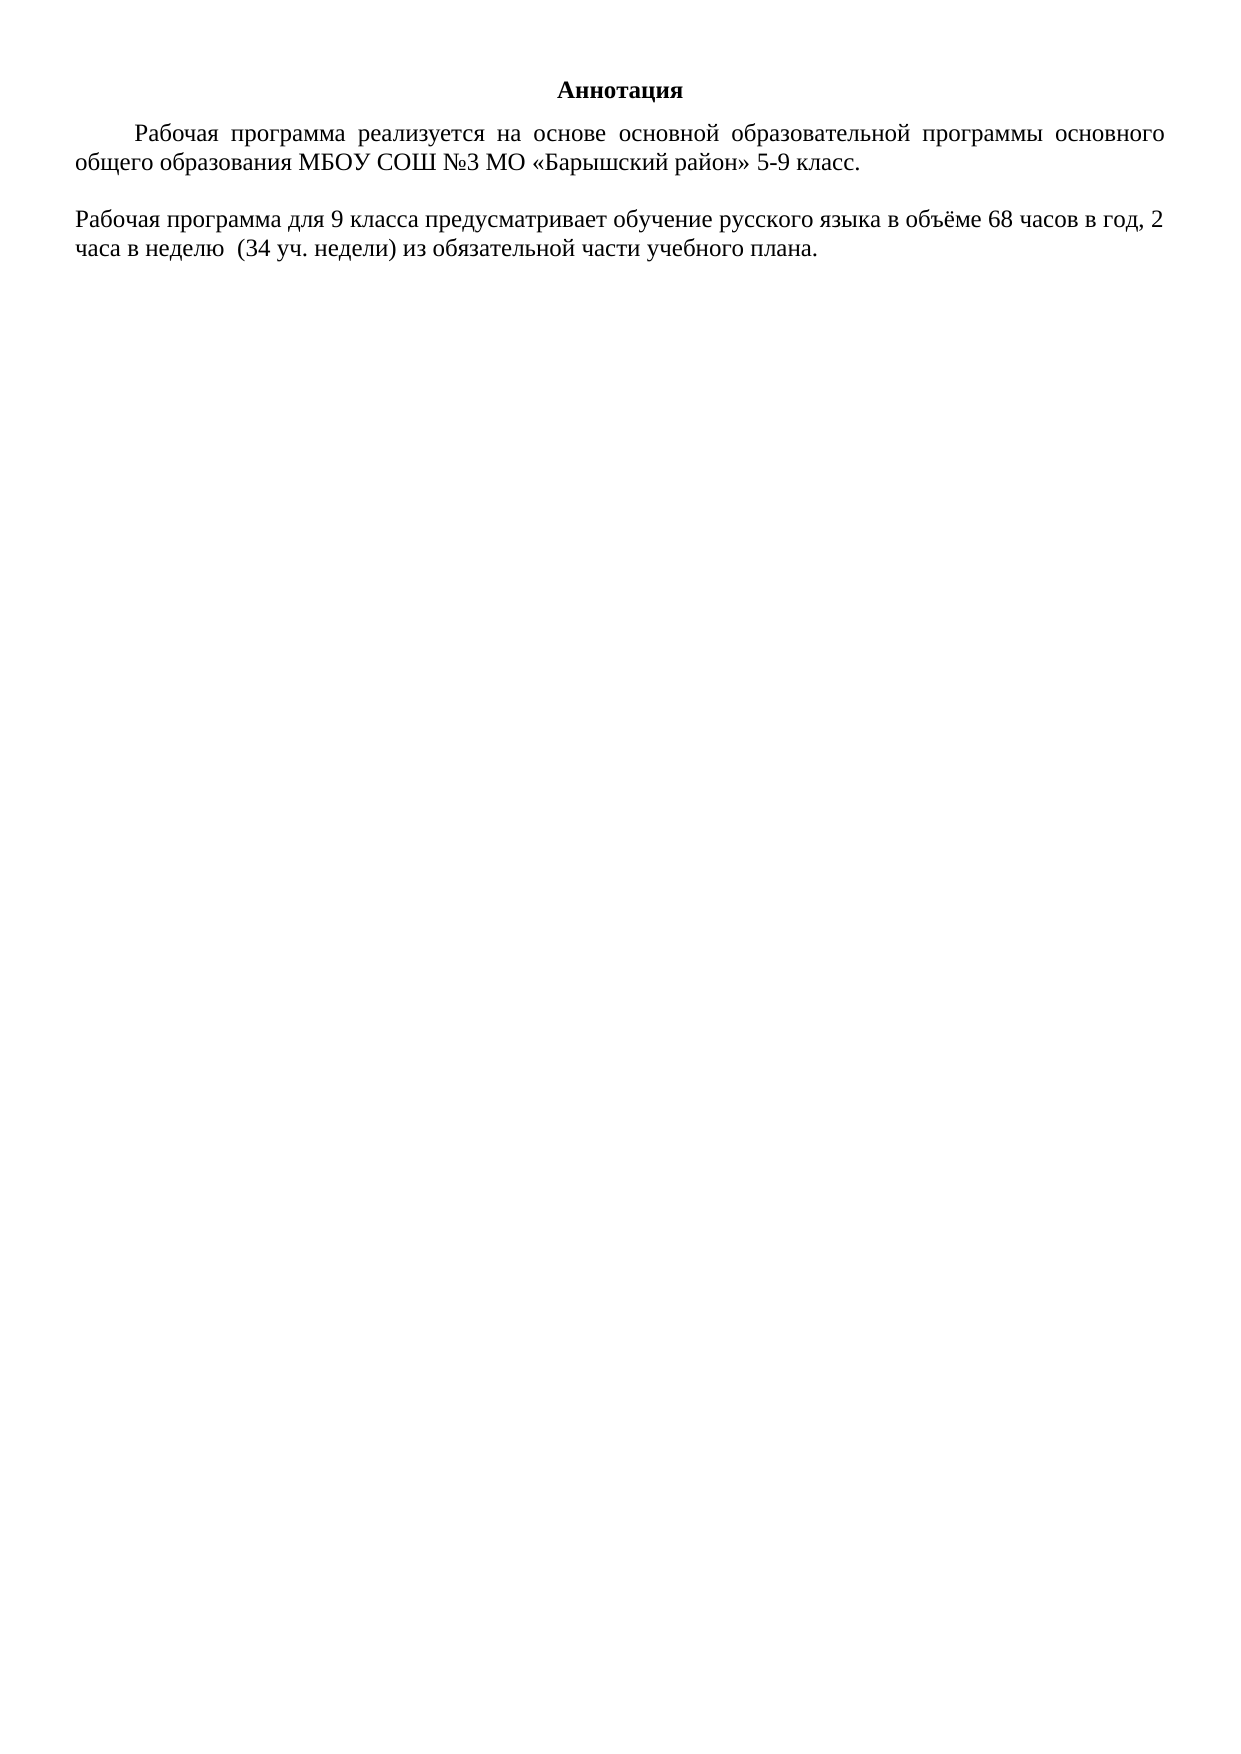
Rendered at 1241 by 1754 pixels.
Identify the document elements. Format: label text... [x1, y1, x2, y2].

text Рабочая программа реализуется на основе основной образовательной программы основного общего образования МБОУ СОШ №3 МО «Барышский район» 5-9 класс. [75, 118, 1165, 176]
text Рабочая программа для 9 класса предусматривает обучение русского языка в объёме 68 часов в год, 2 часа в неделю (34 уч. недели) из обязательной части учебного плана. [75, 204, 1165, 262]
text Аннотация [75, 75, 1165, 104]
